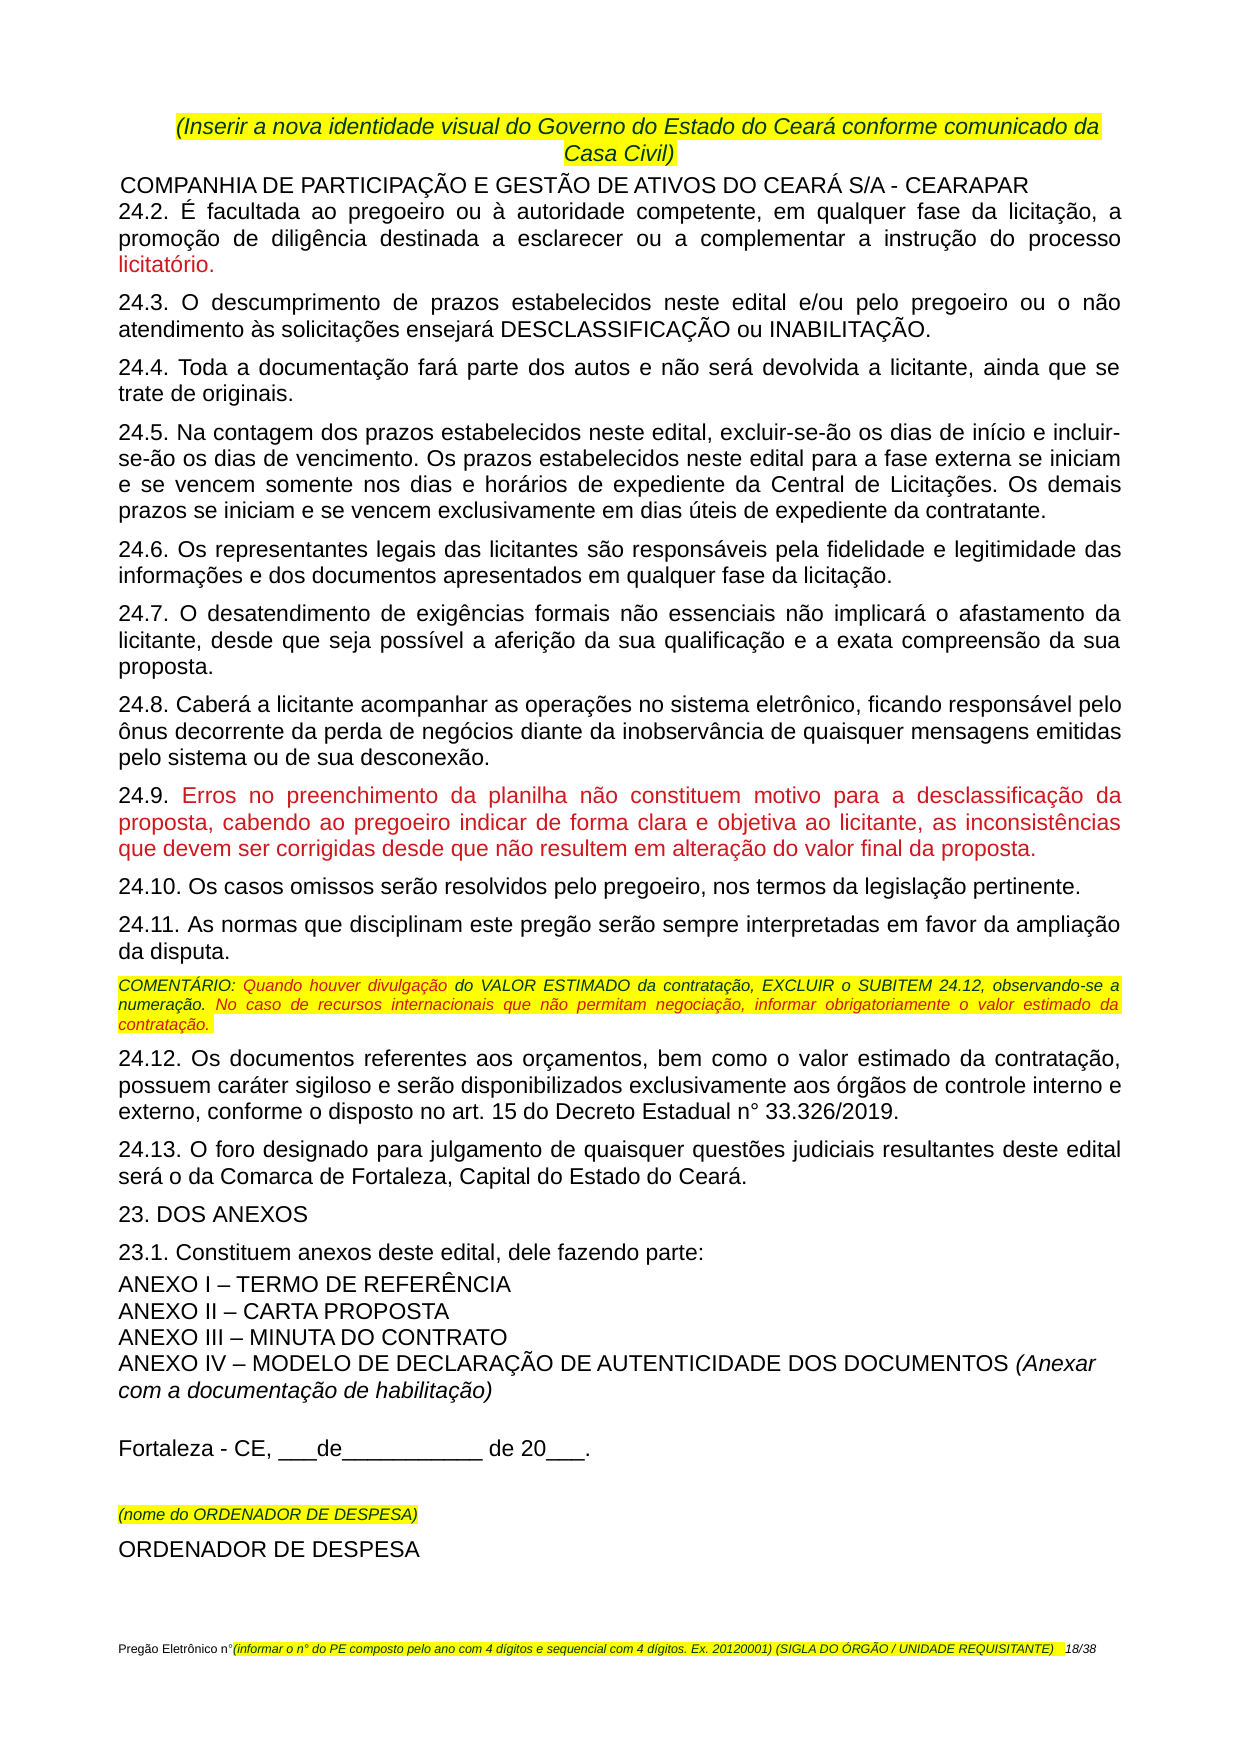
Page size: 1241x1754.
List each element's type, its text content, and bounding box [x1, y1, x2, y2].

text (nome do ORDENADOR DE DESPESA) [118, 1505, 1122, 1524]
text 24.11. As normas que disciplinam este pregão serão sempre interpretadas em favor da ampliação da disputa. [118, 911, 1122, 964]
text 24.9. Erros no preenchimento da planilha não constituem motivo para a desclassificação da proposta, cabendo ao pregoeiro indicar de forma clara e objetiva ao licitante, as inconsistências que devem ser corrigidas desde que não resultem em alteração do valor final da proposta. [118, 782, 1122, 861]
text COMENTÁRIO: Quando houver divulgação do VALOR ESTIMADO da contratação, EXCLUIR o SUBITEM 24.12, observando-se a numeração. No caso de recursos internacionais que não permitam negociação, informar obrigatoriamente o valor estimado da contratação. [118, 976, 1122, 1033]
text 23. DOS ANEXOS [118, 1201, 1122, 1227]
text 24.6. Os representantes legais das licitantes são responsáveis pela fidelidade e legitimidade das informações e dos documentos apresentados em qualquer fase da licitação. [118, 536, 1122, 588]
text ANEXO I – TERMO DE REFERÊNCIA ANEXO II – CARTA PROPOSTA ANEXO III – MINUTA DO CONTRATO [118, 1271, 1122, 1350]
text 24.2. É facultada ao pregoeiro ou à autoridade competente, em qualquer fase da licitação, a promoção de diligência destinada a esclarecer ou a complementar a instrução do processo licitatório. [118, 198, 1122, 277]
text 24.8. Caberá a licitante acompanhar as operações no sistema eletrônico, ficando responsável pelo ônus decorrente da perda de negócios diante da inobservância de quaisquer mensagens emitidas pelo sistema ou de sua desconexão. [118, 691, 1122, 770]
text 24.13. O foro designado para julgamento de quaisquer questões judiciais resultantes deste edital será o da Comarca de Fortaleza, Capital do Estado do Ceará. [118, 1136, 1122, 1189]
text ORDENADOR DE DESPESA [118, 1536, 1122, 1562]
text 24.3. O descumprimento de prazos estabelecidos neste edital e/ou pelo pregoeiro ou o não atendimento às solicitações ensejará DESCLASSIFICAÇÃO ou INABILITAÇÃO. [118, 289, 1122, 342]
text ANEXO IV – MODELO DE DECLARAÇÃO DE AUTENTICIDADE DOS DOCUMENTOS (Anexar com a documentação de habilitação) [118, 1350, 1122, 1429]
text Fortaleza - CE, ___de___________ de 20___. [118, 1435, 1122, 1462]
text 24.7. O desatendimento de exigências formais não essenciais não implicará o afastamento da licitante, desde que seja possível a aferição da sua qualificação e a exata compreensão da sua proposta. [118, 600, 1122, 679]
text 23.1. Constituem anexos deste edital, dele fazendo parte: [118, 1239, 1122, 1265]
text 24.12. Os documentos referentes aos orçamentos, bem como o valor estimado da contratação, possuem caráter sigiloso e serão disponibilizados exclusivamente aos órgãos de controle interno e externo, conforme o disposto no art. 15 do Decreto Estadual n° 33.326/2019. [118, 1045, 1122, 1124]
text 24.5. Na contagem dos prazos estabelecidos neste edital, excluir-se-ão os dias de início e incluir-se-ão os dias de vencimento. Os prazos estabelecidos neste edital para a fase externa se iniciam e se vencem somente nos dias e horários de expediente da Central de Licitações. Os demais prazos se iniciam e se vencem exclusivamente em dias úteis de expediente da contratante. [118, 418, 1122, 524]
text 24.4. Toda a documentação fará parte dos autos e não será devolvida a licitante, ainda que se trate de originais. [118, 354, 1122, 407]
text 24.10. Os casos omissos serão resolvidos pelo pregoeiro, nos termos da legislação pertinente. [118, 873, 1122, 899]
